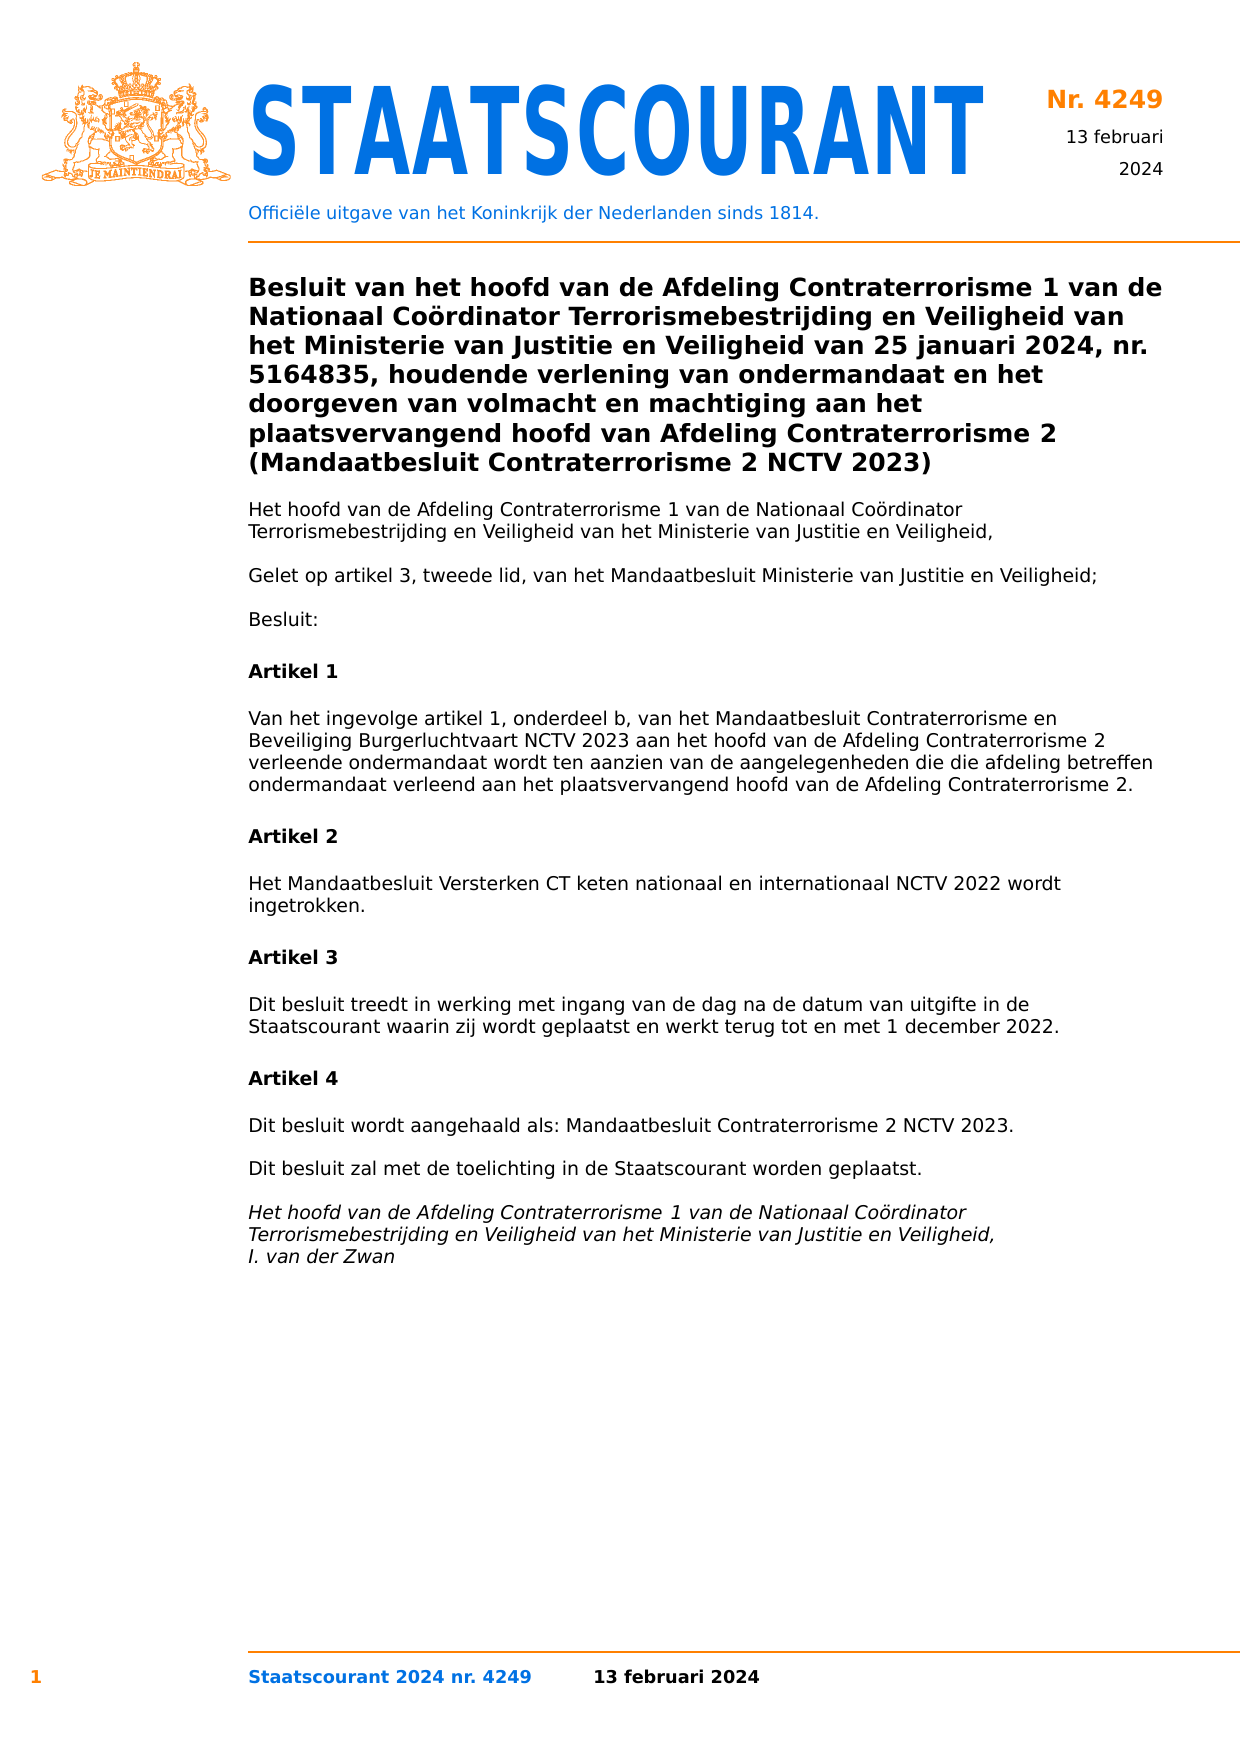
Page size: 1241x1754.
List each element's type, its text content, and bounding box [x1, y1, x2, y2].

table_cell 2024 [998, 153, 1240, 203]
text Dit besluit zal met de toelichting in de Staatscourant worden geplaatst. [248, 1158, 1163, 1180]
text Dit besluit treedt in werking met ingang van de dag na de datum van uitgifte in de Staatscourant waarin zij wordt geplaatst en werkt terug tot en met 1 december 2022. [248, 993, 1163, 1037]
subtitle Artikel 3 [248, 947, 1163, 968]
text Het hoofd van de Afdeling Contraterrorisme 1 van de Nationaal Coördinator Terrorismebestrijding en Veiligheid van het Ministerie van Justitie en Veiligheid, [248, 499, 1163, 543]
subtitle Besluit van het hoofd van de Afdeling Contraterrorisme 1 van de Nationaal Coördinator Terrorismebestrijding en Veiligheid van het Ministerie van Justitie en Veiligheid van 25 januari 2024, nr. 5164835, houdende verlening van ondermandaat en het doorgeven van volmacht en machtiging aan het plaatsvervangend hoofd van Afdeling Contraterrorisme 2 (Mandaatbesluit Contraterrorisme 2 NCTV 2023) [248, 273, 1163, 477]
subtitle Artikel 4 [248, 1067, 1163, 1089]
table_cell 13 februari [998, 121, 1240, 153]
table_header Nr. 4249 [998, 62, 1240, 121]
text Besluit: [248, 609, 1163, 631]
text Het Mandaatbesluit Versterken CT keten nationaal en internationaal NCTV 2022 wordt ingetrokken. [248, 873, 1163, 917]
picture [41, 62, 231, 186]
text Dit besluit wordt aangehaald als: Mandaatbesluit Contraterrorisme 2 NCTV 2023. [248, 1114, 1163, 1136]
text Het hoofd van de Afdeling Contraterrorisme 1 van de Nationaal Coördinator Terrorismebestrijding en Veiligheid van het Ministerie van Justitie en Veiligheid, I. van der Zwan [248, 1202, 1163, 1268]
table_cell Officiële uitgave van het Koninkrijk der Nederlanden sinds 1814. [248, 203, 1240, 241]
subtitle Artikel 2 [248, 826, 1163, 848]
subtitle Artikel 1 [248, 661, 1163, 683]
text Gelet op artikel 3, tweede lid, van het Mandaatbesluit Ministerie van Justitie en Veiligheid; [248, 565, 1163, 587]
table_header [25, 62, 248, 241]
table_header STAATSCOURANT [248, 62, 998, 203]
text Van het ingevolge artikel 1, onderdeel b, van het Mandaatbesluit Contraterrorisme en Beveiliging Burgerluchtvaart NCTV 2023 aan het hoofd van de Afdeling Contraterrorisme 2 verleende ondermandaat wordt ten aanzien van de aangelegenheden die die afdeling betreffen ondermandaat verleend aan het plaatsvervangend hoofd van de Afdeling Contraterrorisme 2. [248, 708, 1163, 796]
